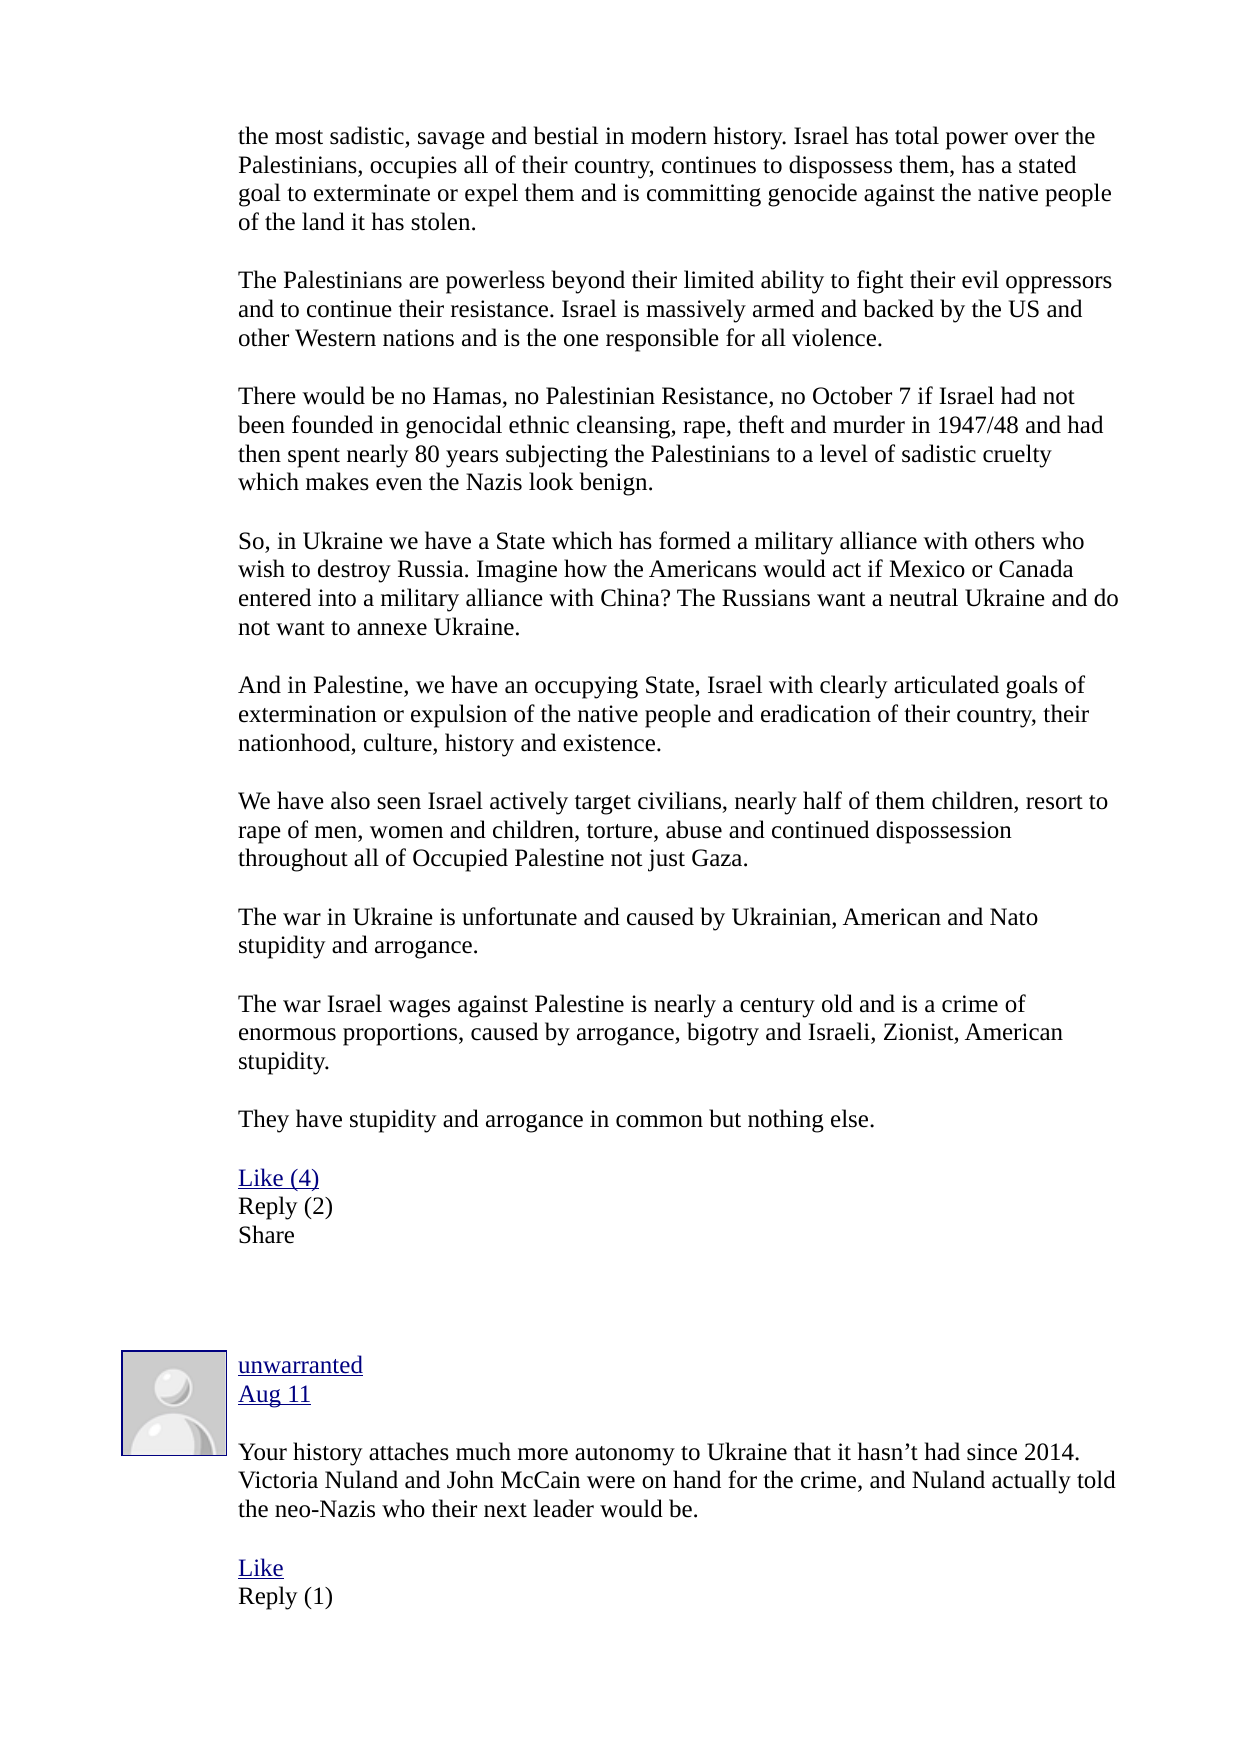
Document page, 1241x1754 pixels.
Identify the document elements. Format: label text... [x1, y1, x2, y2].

table_header [118, 1347, 235, 1613]
table_header unwarranted Aug 11 Your history attaches much more autonomy to Ukraine that it hasn’t had since 2014. Victoria Nuland and John McCain were on hand for the crime, and Nuland actually told the neo-Nazis who their next leader would be. Like Reply (1) [235, 1347, 1122, 1613]
table_header [118, 118, 235, 1252]
table_header the most sadistic, savage and bestial in modern history. Israel has total power over the Palestinians, occupies all of their country, continues to dispossess them, has a stated goal to exterminate or expel them and is committing genocide against the native people of the land it has stolen. The Palestinians are powerless beyond their limited ability to fight their evil oppressors and to continue their resistance. Israel is massively armed and backed by the US and other Western nations and is the one responsible for all violence. There would be no Hamas, no Palestinian Resistance, no October 7 if Israel had not been founded in genocidal ethnic cleansing, rape, theft and murder in 1947/48 and had then spent nearly 80 years subjecting the Palestinians to a level of sadistic cruelty which makes even the Nazis look benign. So, in Ukraine we have a State which has formed a military alliance with others who wish to destroy Russia. Imagine how the Americans would act if Mexico or Canada entered into a military alliance with China? The Russians want a neutral Ukraine and do not want to annexe Ukraine. And in Palestine, we have an occupying State, Israel with clearly articulated goals of extermination or expulsion of the native people and eradication of their country, their nationhood, culture, history and existence. We have also seen Israel actively target civilians, nearly half of them children, resort to rape of men, women and children, torture, abuse and continued dispossession throughout all of Occupied Palestine not just Gaza. The war in Ukraine is unfortunate and caused by Ukrainian, American and Nato stupidity and arrogance. The war Israel wages against Palestine is nearly a century old and is a crime of enormous proportions, caused by arrogance, bigotry and Israeli, Zionist, American stupidity. They have stupidity and arrogance in common but nothing else. Like (4) Reply (2) Share [235, 118, 1122, 1252]
picture [123, 1352, 226, 1455]
